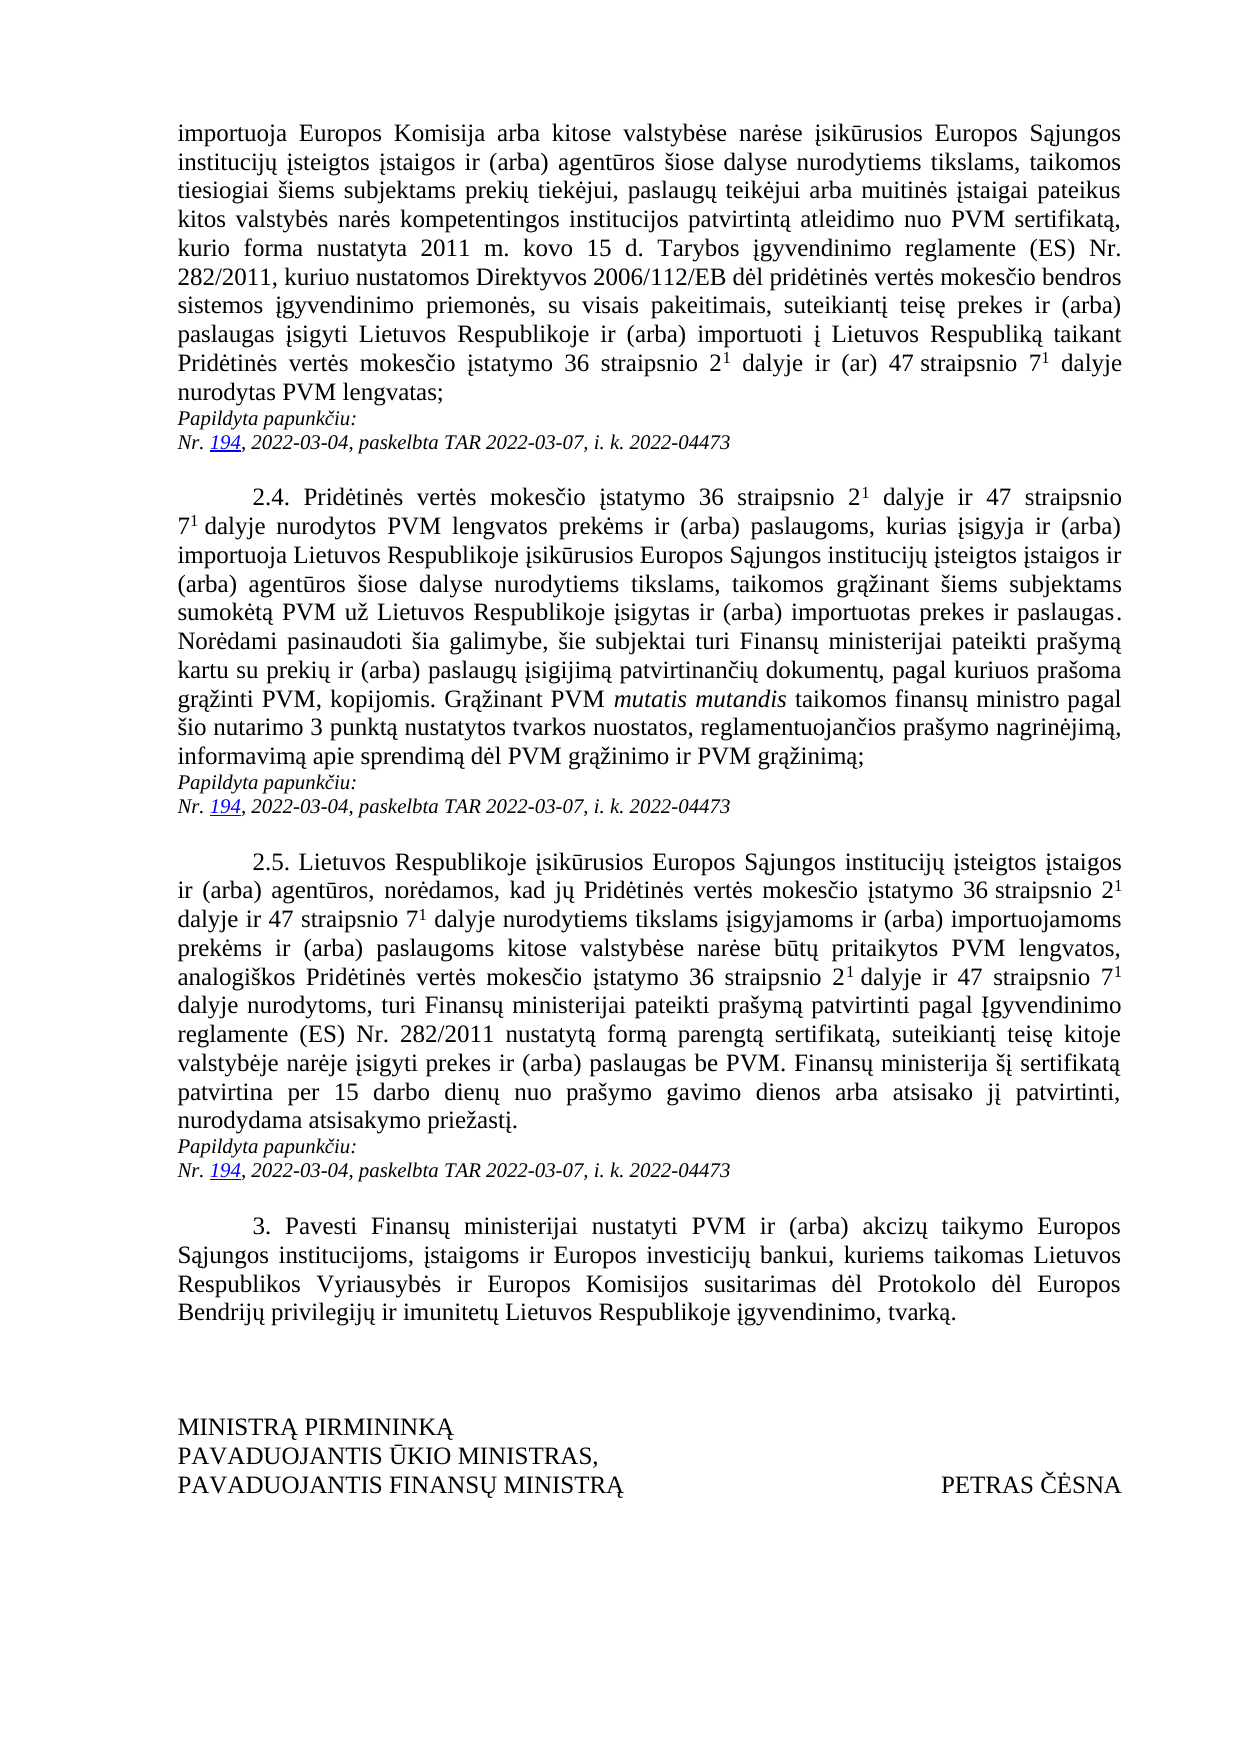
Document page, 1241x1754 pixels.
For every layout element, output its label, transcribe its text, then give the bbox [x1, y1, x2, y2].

text Nr. 194, 2022-03-04, paskelbta TAR 2022-03-07, i. k. 2022-04473 [177, 794, 1122, 818]
text pavaduojantis finansų ministrą Petras Čėsna [177, 1470, 1122, 1499]
text Nr. 194, 2022-03-04, paskelbta TAR 2022-03-07, i. k. 2022-04473 [177, 1158, 1122, 1182]
text 3. Pavesti Finansų ministerijai nustatyti PVM ir (arba) akcizų taikymo Europos Sąjungos institucijoms, įstaigoms ir Europos investicijų bankui, kuriems taikomas Lietuvos Respublikos Vyriausybės ir Europos Komisijos susitarimas dėl Protokolo dėl Europos Bendrijų privilegijų ir imunitetų Lietuvos Respublikoje įgyvendinimo, tvarką. [177, 1211, 1122, 1326]
text importuoja Europos Komisija arba kitose valstybėse narėse įsikūrusios Europos Sąjungos institucijų įsteigtos įstaigos ir (arba) agentūros šiose dalyse nurodytiems tikslams, taikomos tiesiogiai šiems subjektams prekių tiekėjui, paslaugų teikėjui arba muitinės įstaigai pateikus kitos valstybės narės kompetentingos institucijos patvirtintą atleidimo nuo PVM sertifikatą, kurio forma nustatyta 2011 m. kovo 15 d. Tarybos įgyvendinimo reglamente (ES) Nr. 282/2011, kuriuo nustatomos Direktyvos 2006/112/EB dėl pridėtinės vertės mokesčio bendros sistemos įgyvendinimo priemonės, su visais pakeitimais, suteikiantį teisę prekes ir (arba) paslaugas įsigyti Lietuvos Respublikoje ir (arba) importuoti į Lietuvos Respubliką taikant Pridėtinės vertės mokesčio įstatymo 36 straipsnio 21 dalyje ir (ar) 47 straipsnio 71 dalyje nurodytas PVM lengvatas; [177, 118, 1122, 406]
text pavaduojantis ūkio ministras, [177, 1441, 1122, 1470]
text 2.5. Lietuvos Respublikoje įsikūrusios Europos Sąjungos institucijų įsteigtos įstaigos ir (arba) agentūros, norėdamos, kad jų Pridėtinės vertės mokesčio įstatymo 36 straipsnio 21 dalyje ir 47 straipsnio 71 dalyje nurodytiems tikslams įsigyjamoms ir (arba) importuojamoms prekėms ir (arba) paslaugoms kitose valstybėse narėse būtų pritaikytos PVM lengvatos, analogiškos Pridėtinės vertės mokesčio įstatymo 36 straipsnio 21 dalyje ir 47 straipsnio 71 dalyje nurodytoms, turi Finansų ministerijai pateikti prašymą patvirtinti pagal Įgyvendinimo reglamente (ES) Nr. 282/2011 nustatytą formą parengtą sertifikatą, suteikiantį teisę kitoje valstybėje narėje įsigyti prekes ir (arba) paslaugas be PVM. Finansų ministerija šį sertifikatą patvirtina per 15 darbo dienų nuo prašymo gavimo dienos arba atsisako jį patvirtinti, nurodydama atsisakymo priežastį. [177, 847, 1122, 1134]
text Papildyta papunkčiu: [177, 770, 1122, 794]
text Papildyta papunkčiu: [177, 406, 1122, 430]
text Ministrą Pirmininką [177, 1412, 1122, 1441]
text Papildyta papunkčiu: [177, 1134, 1122, 1158]
text 2.4. Pridėtinės vertės mokesčio įstatymo 36 straipsnio 21 dalyje ir 47 straipsnio 71 dalyje nurodytos PVM lengvatos prekėms ir (arba) paslaugoms, kurias įsigyja ir (arba) importuoja Lietuvos Respublikoje įsikūrusios Europos Sąjungos institucijų įsteigtos įstaigos ir (arba) agentūros šiose dalyse nurodytiems tikslams, taikomos grąžinant šiems subjektams sumokėtą PVM už Lietuvos Respublikoje įsigytas ir (arba) importuotas prekes ir paslaugas. Norėdami pasinaudoti šia galimybe, šie subjektai turi Finansų ministerijai pateikti prašymą kartu su prekių ir (arba) paslaugų įsigijimą patvirtinančių dokumentų, pagal kuriuos prašoma grąžinti PVM, kopijomis. Grąžinant PVM mutatis mutandis taikomos finansų ministro pagal šio nutarimo 3 punktą nustatytos tvarkos nuostatos, reglamentuojančios prašymo nagrinėjimą, informavimą apie sprendimą dėl PVM grąžinimo ir PVM grąžinimą; [177, 482, 1122, 770]
text Nr. 194, 2022-03-04, paskelbta TAR 2022-03-07, i. k. 2022-04473 [177, 430, 1122, 454]
